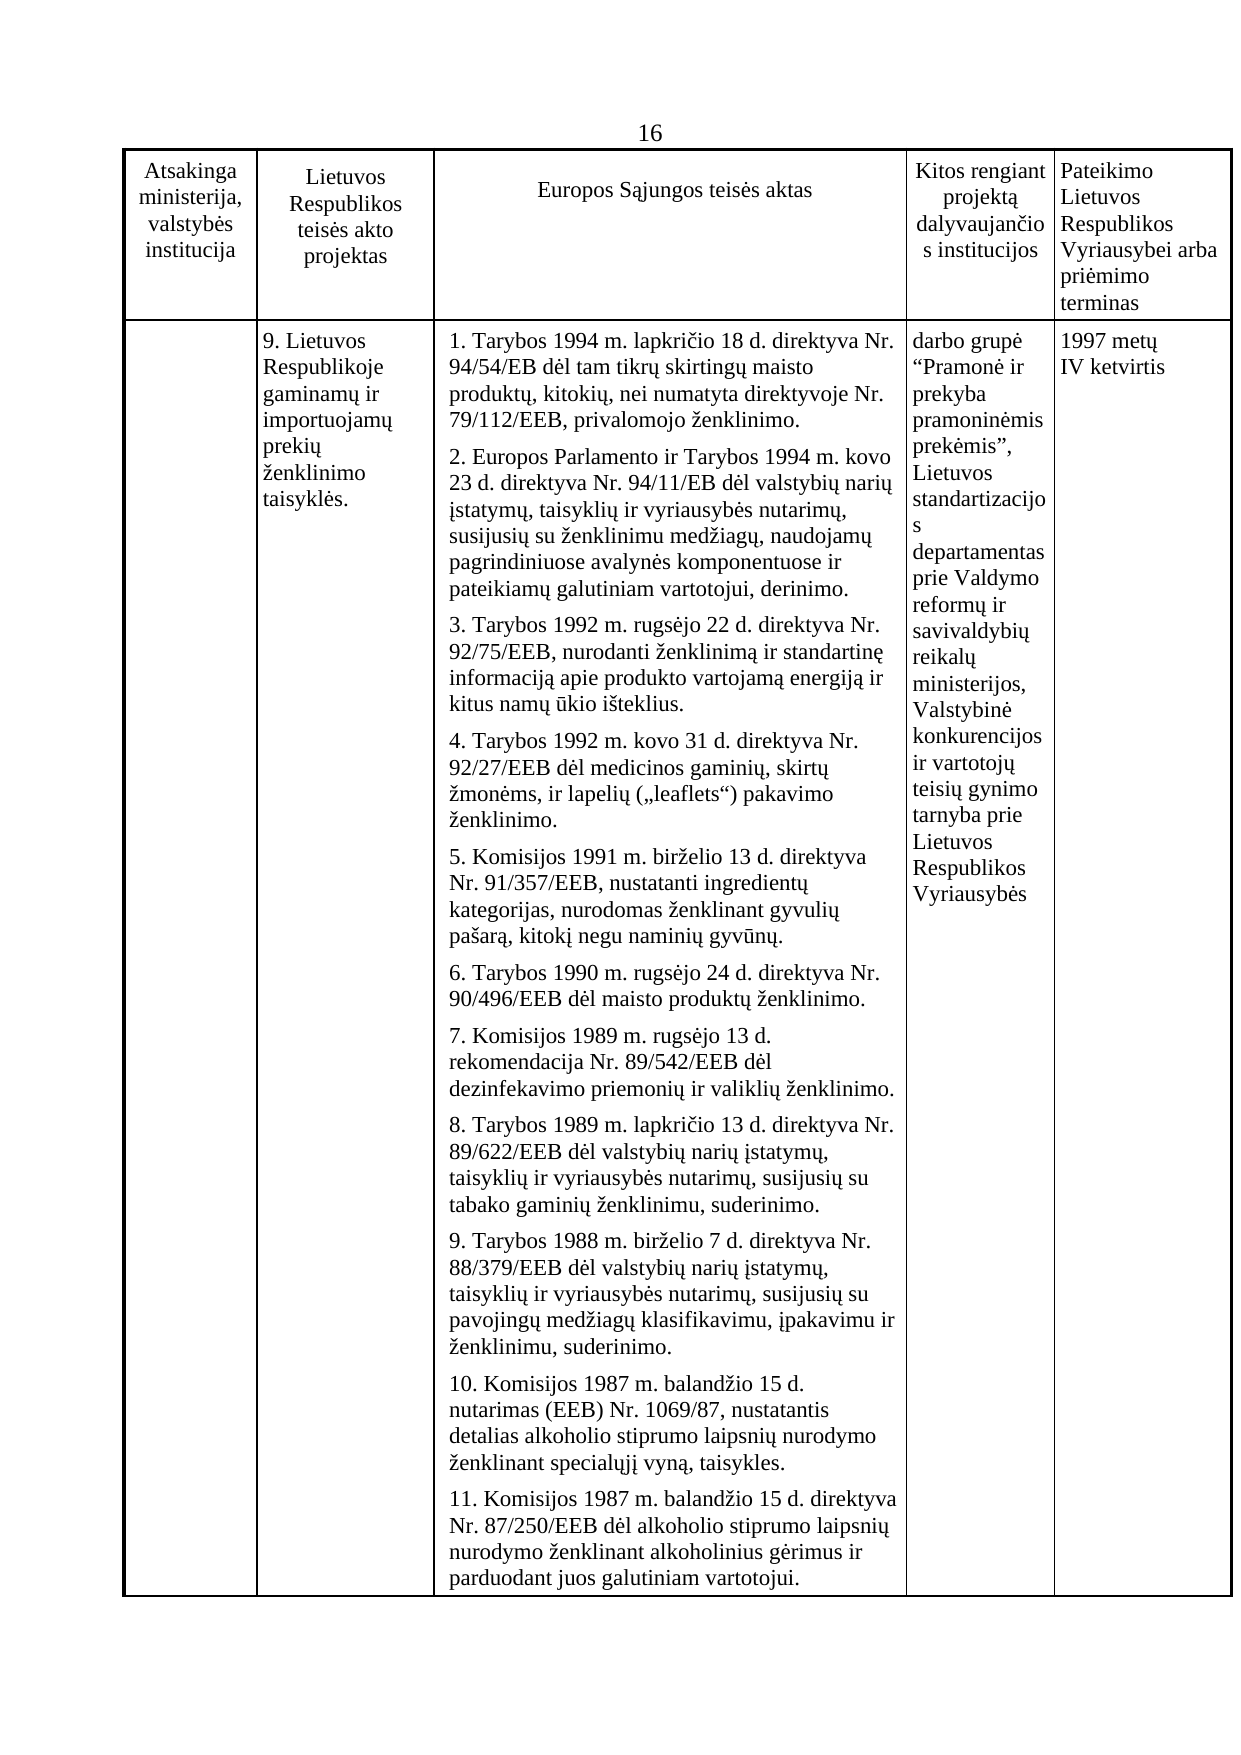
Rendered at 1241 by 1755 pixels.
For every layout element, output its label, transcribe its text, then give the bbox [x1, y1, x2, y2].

table_header Europos Sąjungos teisės aktas [435, 151, 906, 319]
table_header Pateikimo Lietuvos Respublikos Vyriausybei arba priėmimo terminas [1055, 151, 1230, 319]
table_cell 1997 metų IV ketvirtis [1055, 321, 1230, 1595]
table_header Atsakinga ministerija, valstybės institucija [126, 151, 256, 319]
table_cell darbo grupė “Pramonė ir prekyba pramoninėmis prekėmis”, Lietuvos standartizacijos departamentas prie Valdymo reformų ir savivaldybių reikalų ministerijos, Valstybinė konkurencijos ir vartotojų teisių gynimo tarnyba prie Lietuvos Respublikos Vyriausybės [907, 321, 1054, 1595]
table_header Lietuvos Respublikos teisės akto projektas [258, 151, 433, 319]
table_header Kitos rengiant projektą dalyvaujančios institucijos [907, 151, 1054, 319]
table_cell [126, 321, 256, 1595]
table_cell 9. Lietuvos Respublikoje gaminamų ir importuojamų prekių ženklinimo taisyklės. [258, 321, 433, 1595]
table_cell 1. Tarybos 1994 m. lapkričio 18 d. direktyva Nr. 94/54/EB dėl tam tikrų skirtingų maisto produktų, kitokių, nei numatyta direktyvoje Nr. 79/112/EEB, privalomojo ženklinimo. 2. Europos Parlamento ir Tarybos 1994 m. kovo 23 d. direktyva Nr. 94/11/EB dėl valstybių narių įstatymų, taisyklių ir vyriausybės nutarimų, susijusių su ženklinimu medžiagų, naudojamų pagrindiniuose avalynės komponentuose ir pateikiamų galutiniam vartotojui, derinimo. 3. Tarybos 1992 m. rugsėjo 22 d. direktyva Nr. 92/75/EEB, nurodanti ženklinimą ir standartinę informaciją apie produkto vartojamą energiją ir kitus namų ūkio išteklius. 4. Tarybos 1992 m. kovo 31 d. direktyva Nr. 92/27/EEB dėl medicinos gaminių, skirtų žmonėms, ir lapelių („leaflets“) pakavimo ženklinimo. 5. Komisijos 1991 m. birželio 13 d. direktyva Nr. 91/357/EEB, nustatanti ingredientų kategorijas, nurodomas ženklinant gyvulių pašarą, kitokį negu naminių gyvūnų. 6. Tarybos 1990 m. rugsėjo 24 d. direktyva Nr. 90/496/EEB dėl maisto produktų ženklinimo. 7. Komisijos 1989 m. rugsėjo 13 d. rekomendacija Nr. 89/542/EEB dėl dezinfekavimo priemonių ir valiklių ženklinimo. 8. Tarybos 1989 m. lapkričio 13 d. direktyva Nr. 89/622/EEB dėl valstybių narių įstatymų, taisyklių ir vyriausybės nutarimų, susijusių su tabako gaminių ženklinimu, suderinimo. 9. Tarybos 1988 m. birželio 7 d. direktyva Nr. 88/379/EEB dėl valstybių narių įstatymų, taisyklių ir vyriausybės nutarimų, susijusių su pavojingų medžiagų klasifikavimu, įpakavimu ir ženklinimu, suderinimo. 10. Komisijos 1987 m. balandžio 15 d. nutarimas (EEB) Nr. 1069/87, nustatantis detalias alkoholio stiprumo laipsnių nurodymo ženklinant specialųjį vyną, taisykles. 11. Komisijos 1987 m. balandžio 15 d. direktyva Nr. 87/250/EEB dėl alkoholio stiprumo laipsnių nurodymo ženklinant alkoholinius gėrimus ir parduodant juos galutiniam vartotojui. [435, 321, 906, 1595]
